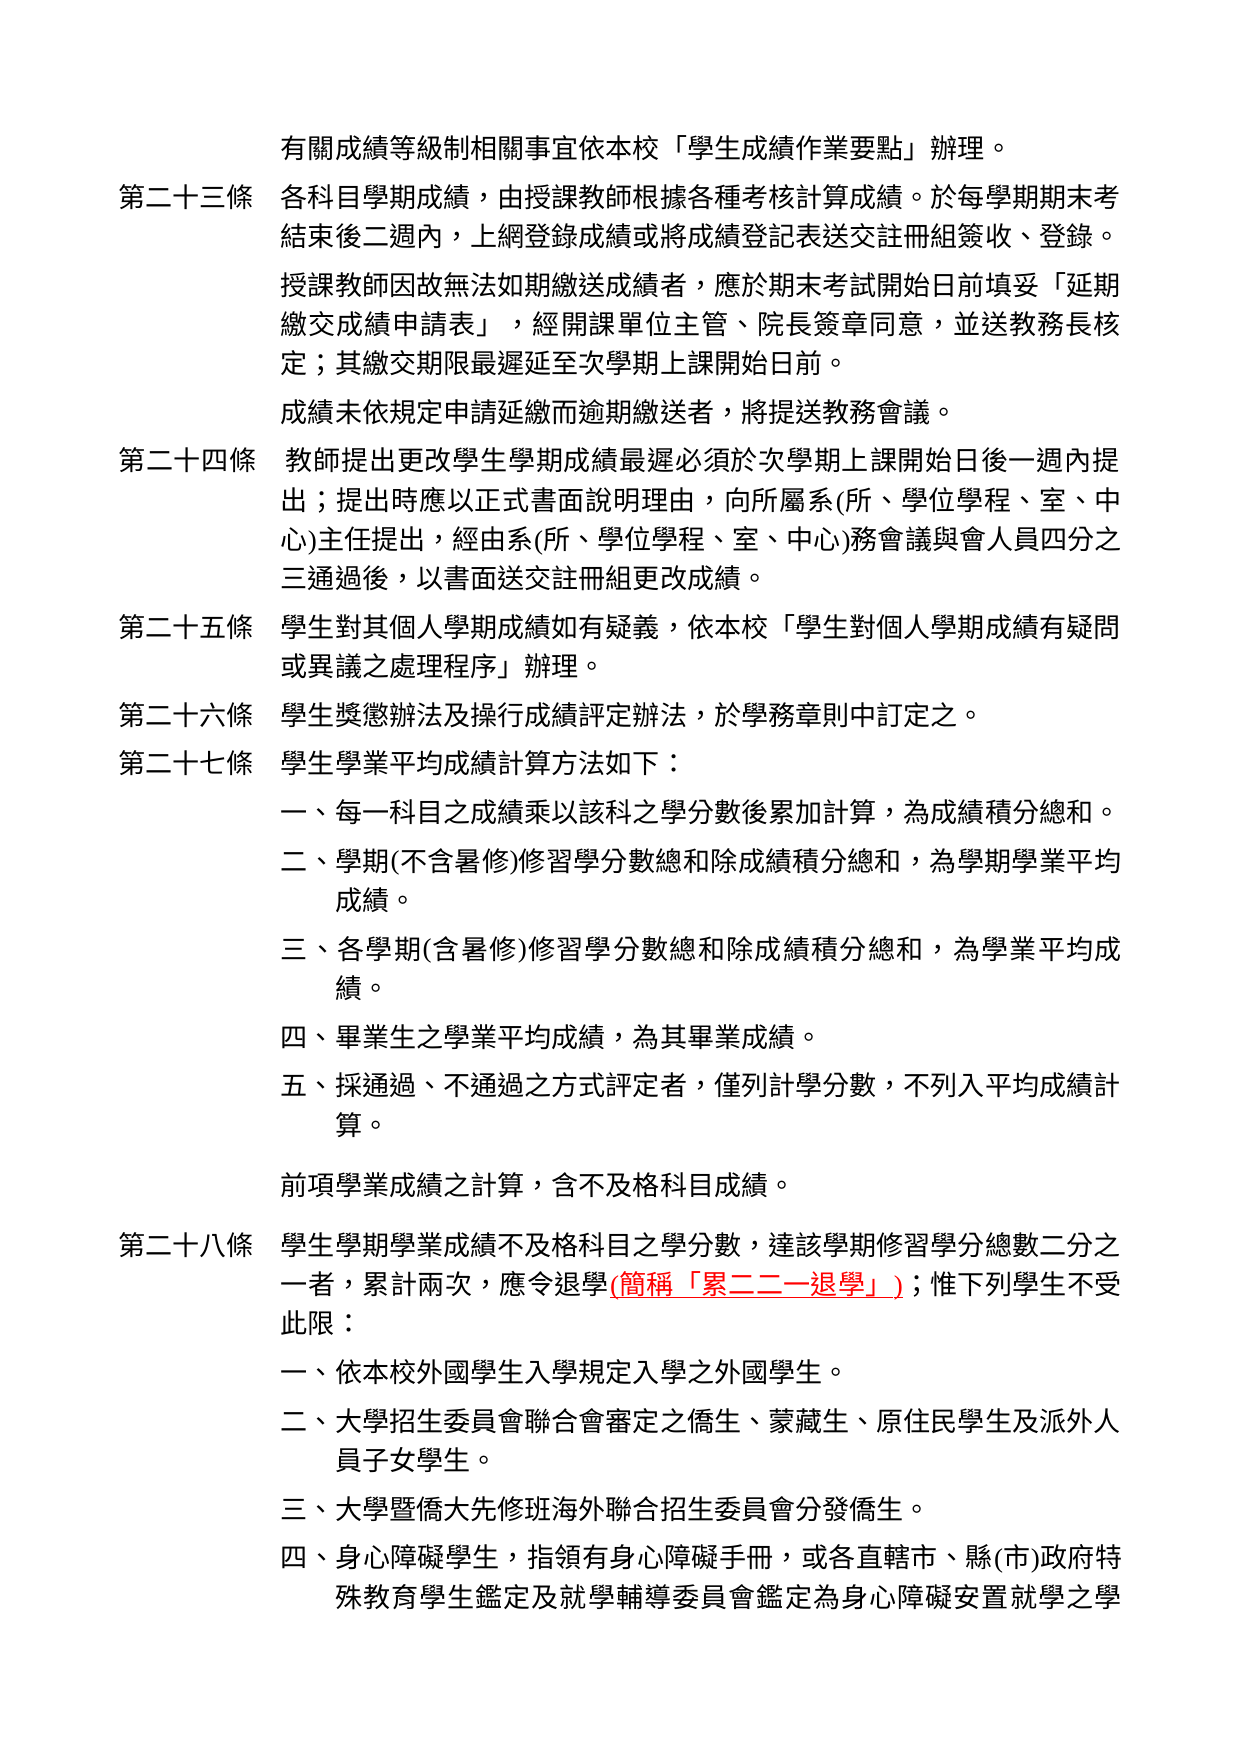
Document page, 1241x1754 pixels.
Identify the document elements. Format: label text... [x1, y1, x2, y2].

text 第二十四條 教師提出更改學生學期成績最遲必須於次學期上課開始日後一週內提出；提出時應以正式書面說明理由，向所屬系(所、學位學程、室、中心)主任提出，經由系(所、學位學程、室、中心)務會議與會人員四分之三通過後，以書面送交註冊組更改成績。 [118, 439, 1122, 596]
text 四、畢業生之學業平均成績，為其畢業成績。 [281, 1016, 1122, 1055]
text 第二十八條 學生學期學業成績不及格科目之學分數，達該學期修習學分總數二分之一者，累計兩次，應令退學(簡稱「累二二一退學」)；惟下列學生不受此限： [118, 1224, 1122, 1342]
text 四、身心障礙學生，指領有身心障礙手冊，或各直轄市、縣(市)政府特殊教育學生鑑定及就學輔導委員會鑑定為身心障礙安置就學之學 [281, 1536, 1122, 1615]
text 授課教師因故無法如期繳送成績者，應於期末考試開始日前填妥「延期繳交成績申請表」，經開課單位主管、院長簽章同意，並送教務長核定；其繳交期限最遲延至次學期上課開始日前。 [281, 263, 1122, 381]
text 二、學期(不含暑修)修習學分數總和除成績積分總和，為學期學業平均成績。 [281, 840, 1122, 918]
text 第二十三條 各科目學期成績，由授課教師根據各種考核計算成績。於每學期期末考結束後二週內，上網登錄成績或將成績登記表送交註冊組簽收、登錄。 [118, 176, 1122, 254]
text 五、採通過、不通過之方式評定者，僅列計學分數，不列入平均成績計算。 [281, 1064, 1122, 1143]
text 第二十五條 學生對其個人學期成績如有疑義，依本校「學生對個人學期成績有疑問或異議之處理程序」辦理。 [118, 606, 1122, 684]
text 前項學業成績之計算，含不及格科目成績。 [281, 1152, 1122, 1214]
text 一、依本校外國學生入學規定入學之外國學生。 [281, 1351, 1122, 1390]
text 三、大學暨僑大先修班海外聯合招生委員會分發僑生。 [281, 1488, 1122, 1527]
text 第二十七條 學生學業平均成績計算方法如下： [118, 742, 1122, 782]
text 成績未依規定申請延繳而逾期繳送者，將提送教務會議。 [281, 391, 1122, 430]
text 有關成績等級制相關事宜依本校「學生成績作業要點」辦理。 [281, 127, 1122, 166]
text 第二十六條 學生獎懲辦法及操行成績評定辦法，於學務章則中訂定之。 [118, 694, 1122, 733]
text 三、各學期(含暑修)修習學分數總和除成績積分總和，為學業平均成績。 [281, 928, 1122, 1006]
text 一、每一科目之成績乘以該科之學分數後累加計算，為成績積分總和。 [281, 791, 1122, 830]
text 二、大學招生委員會聯合會審定之僑生、蒙藏生、原住民學生及派外人員子女學生。 [281, 1400, 1122, 1478]
